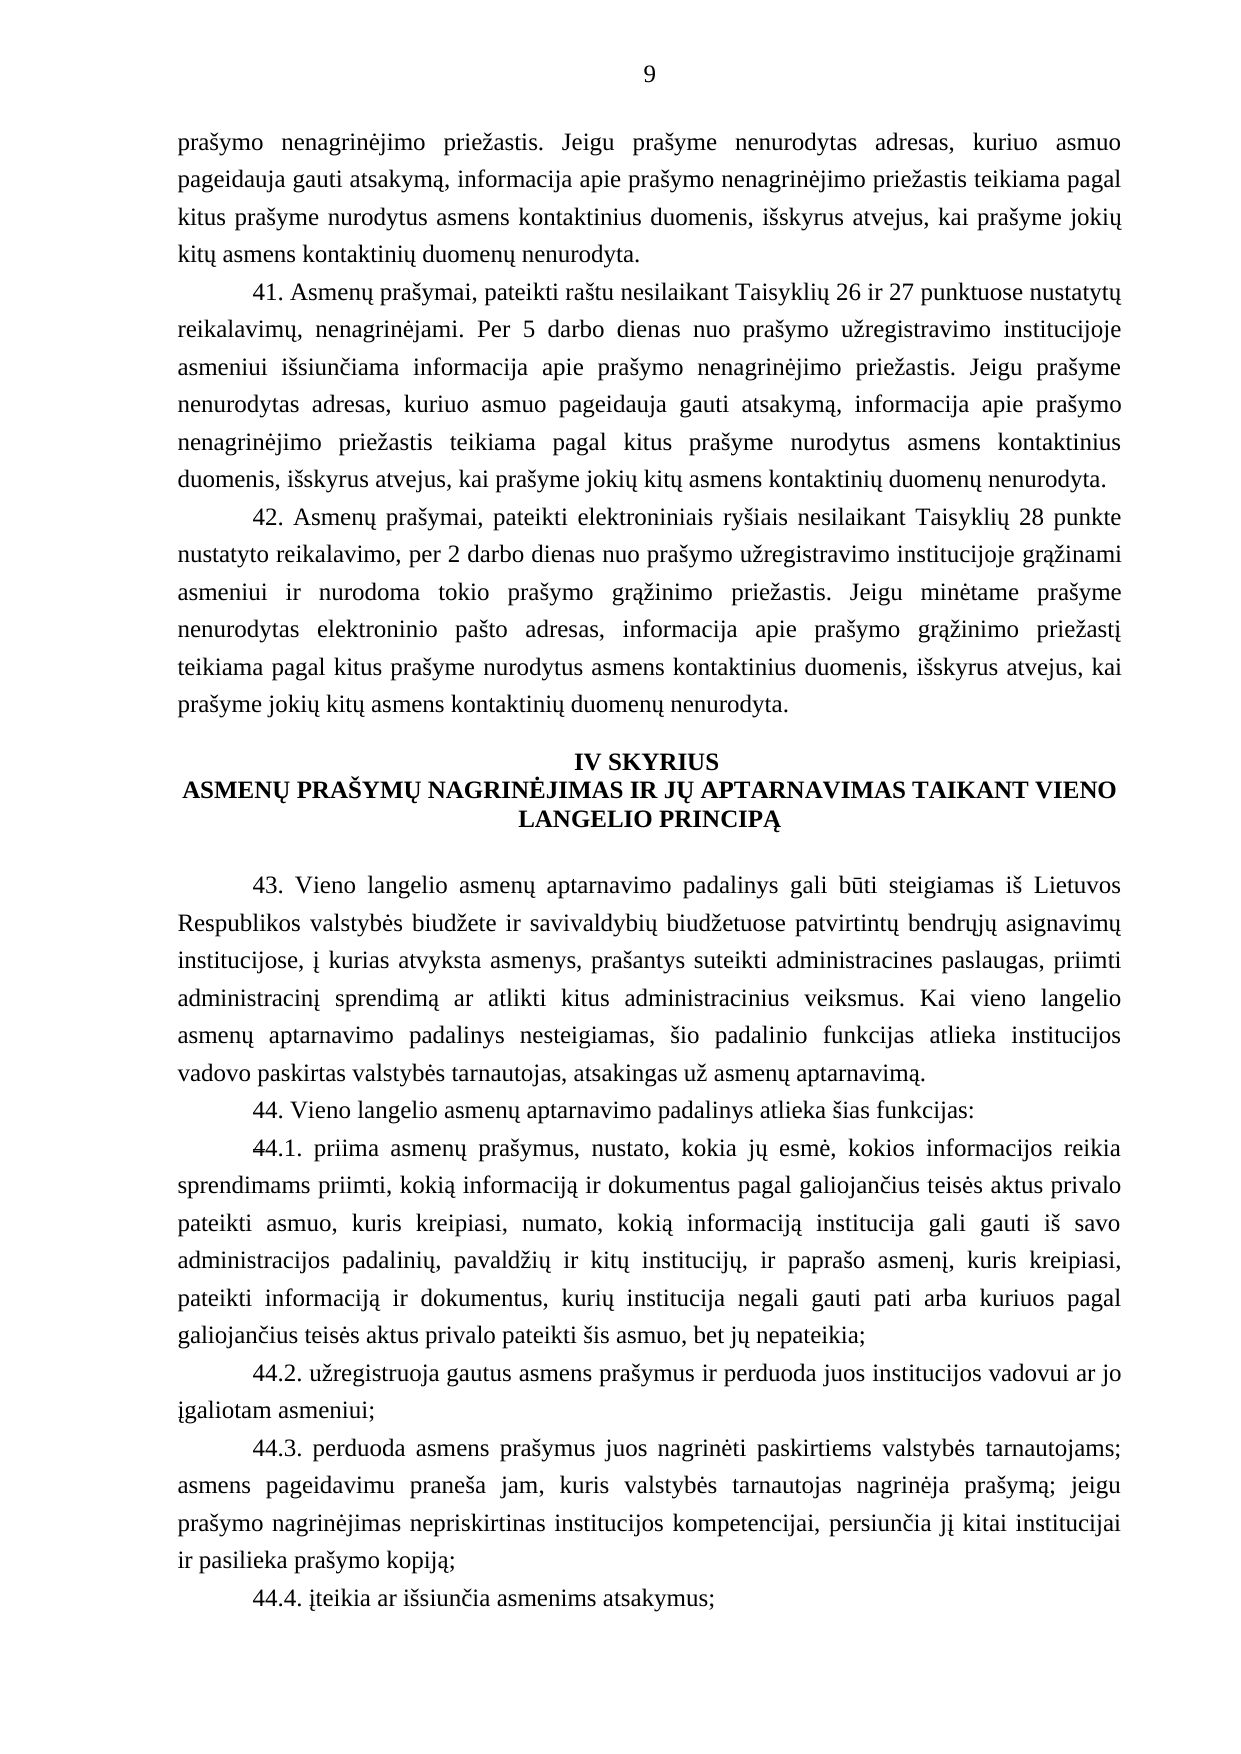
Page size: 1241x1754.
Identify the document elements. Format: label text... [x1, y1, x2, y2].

text 42. Asmenų prašymai, pateikti elektroniniais ryšiais nesilaikant Taisyklių 28 punkte nustatyto reikalavimo, per 2 darbo dienas nuo prašymo užregistravimo institucijoje grąžinami asmeniui ir nurodoma tokio prašymo grąžinimo priežastis. Jeigu minėtame prašyme nenurodytas elektroninio pašto adresas, informacija apie prašymo grąžinimo priežastį teikiama pagal kitus prašyme nurodytus asmens kontaktinius duomenis, išskyrus atvejus, kai prašyme jokių kitų asmens kontaktinių duomenų nenurodyta. [177, 493, 1122, 718]
text 43. Vieno langelio asmenų aptarnavimo padalinys gali būti steigiamas iš Lietuvos Respublikos valstybės biudžete ir savivaldybių biudžetuose patvirtintų bendrųjų asignavimų institucijose, į kurias atvyksta asmenys, prašantys suteikti administracines paslaugas, priimti administracinį sprendimą ar atlikti kitus administracinius veiksmus. Kai vieno langelio asmenų aptarnavimo padalinys nesteigiamas, šio padalinio funkcijas atlieka institucijos vadovo paskirtas valstybės tarnautojas, atsakingas už asmenų aptarnavimą. [177, 862, 1122, 1087]
text 44.4. įteikia ar išsiunčia asmenims atsakymus; [177, 1574, 1122, 1612]
text 44.3. perduoda asmens prašymus juos nagrinėti paskirtiems valstybės tarnautojams; asmens pageidavimu praneša jam, kuris valstybės tarnautojas nagrinėja prašymą; jeigu prašymo nagrinėjimas nepriskirtinas institucijos kompetencijai, persiunčia jį kitai institucijai ir pasilieka prašymo kopiją; [177, 1424, 1122, 1574]
text 41. Asmenų prašymai, pateikti raštu nesilaikant Taisyklių 26 ir 27 punktuose nustatytų reikalavimų, nenagrinėjami. Per 5 darbo dienas nuo prašymo užregistravimo institucijoje asmeniui išsiunčiama informacija apie prašymo nenagrinėjimo priežastis. Jeigu prašyme nenurodytas adresas, kuriuo asmuo pageidauja gauti atsakymą, informacija apie prašymo nenagrinėjimo priežastis teikiama pagal kitus prašyme nurodytus asmens kontaktinius duomenis, išskyrus atvejus, kai prašyme jokių kitų asmens kontaktinių duomenų nenurodyta. [177, 268, 1122, 493]
text ASMENŲ PRAŠYMŲ NAGRINĖJIMAS IR JŲ APTARNAVIMAS TAIKANT VIENO LANGELIO PRINCIPĄ [177, 776, 1122, 833]
text IV SKYRIUS [177, 747, 1122, 776]
text 44.1. priima asmenų prašymus, nustato, kokia jų esmė, kokios informacijos reikia sprendimams priimti, kokią informaciją ir dokumentus pagal galiojančius teisės aktus privalo pateikti asmuo, kuris kreipiasi, numato, kokią informaciją institucija gali gauti iš savo administracijos padalinių, pavaldžių ir kitų institucijų, ir paprašo asmenį, kuris kreipiasi, pateikti informaciją ir dokumentus, kurių institucija negali gauti pati arba kuriuos pagal galiojančius teisės aktus privalo pateikti šis asmuo, bet jų nepateikia; [177, 1124, 1122, 1349]
text 44.2. užregistruoja gautus asmens prašymus ir perduoda juos institucijos vadovui ar jo įgaliotam asmeniui; [177, 1349, 1122, 1424]
text 44. Vieno langelio asmenų aptarnavimo padalinys atlieka šias funkcijas: [177, 1087, 1122, 1124]
text prašymo nenagrinėjimo priežastis. Jeigu prašyme nenurodytas adresas, kuriuo asmuo pageidauja gauti atsakymą, informacija apie prašymo nenagrinėjimo priežastis teikiama pagal kitus prašyme nurodytus asmens kontaktinius duomenis, išskyrus atvejus, kai prašyme jokių kitų asmens kontaktinių duomenų nenurodyta. [177, 118, 1122, 268]
